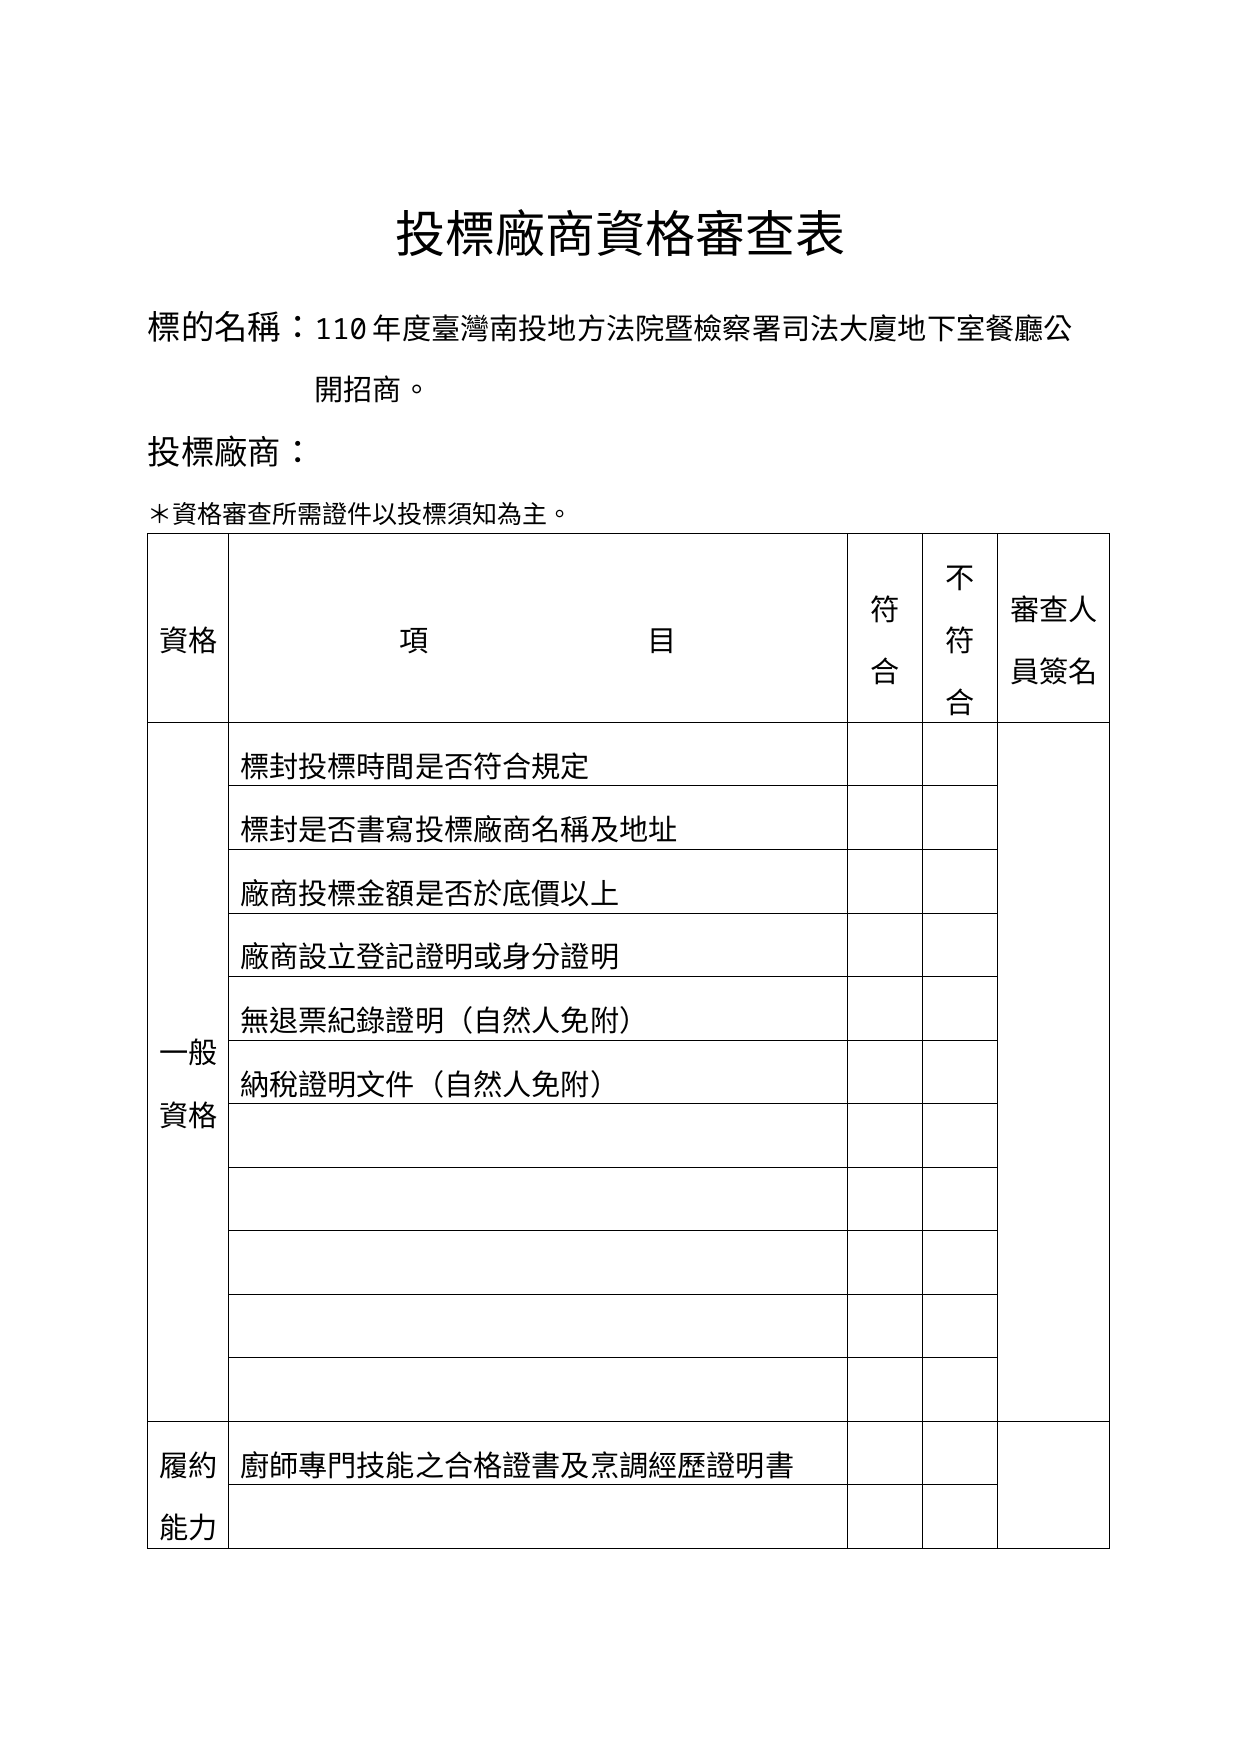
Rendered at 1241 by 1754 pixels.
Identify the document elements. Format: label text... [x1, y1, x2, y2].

table_cell [848, 1422, 922, 1484]
table_cell [229, 1485, 847, 1548]
table_cell [923, 914, 997, 976]
table_cell [923, 1168, 997, 1230]
table_cell [923, 723, 997, 785]
table_cell [848, 1231, 922, 1294]
text 投標廠商資格審查表 [148, 158, 1092, 283]
table_cell [923, 1295, 997, 1357]
table_cell [229, 1104, 847, 1167]
table_cell 履約能力有關之基本資格、特定資格 [148, 1422, 228, 1548]
table_cell [923, 1231, 997, 1294]
table_cell 標封投標時間是否符合規定 [229, 723, 847, 785]
table_cell [848, 1485, 922, 1548]
table_header 不符合 [923, 534, 997, 722]
table_cell [923, 850, 997, 912]
table_cell [848, 977, 922, 1039]
table_cell [848, 1295, 922, 1357]
table_header 審查人員簽名 [998, 534, 1109, 722]
table_cell [923, 977, 997, 1039]
table_header 項 目 [229, 534, 847, 722]
table_cell [848, 1168, 922, 1230]
table_cell [923, 1485, 997, 1548]
table_cell [923, 1104, 997, 1167]
table_header 資格 [148, 534, 228, 722]
table_cell [923, 1422, 997, 1484]
table_cell [923, 786, 997, 849]
table_cell [848, 786, 922, 849]
table_cell [848, 1358, 922, 1421]
table_cell [998, 723, 1109, 1421]
table_cell 廠商投標金額是否於底價以上 [229, 850, 847, 912]
table_cell [229, 1358, 847, 1421]
table_cell [848, 850, 922, 912]
table_cell 納稅證明文件（自然人免附） [229, 1041, 847, 1103]
table_cell [848, 1041, 922, 1103]
table_cell [848, 723, 922, 785]
table_cell [848, 1104, 922, 1167]
table_cell 廚師專門技能之合格證書及烹調經歷證明書 [229, 1422, 847, 1484]
table_cell 無退票紀錄證明（自然人免附） [229, 977, 847, 1039]
text 投標廠商： [148, 408, 1092, 471]
table_cell 標封是否書寫投標廠商名稱及地址 [229, 786, 847, 849]
table_cell [923, 1358, 997, 1421]
text ＊資格審查所需證件以投標須知為主。 [148, 471, 1092, 533]
table_header 符合 [848, 534, 922, 722]
table_cell 一般資格 [148, 723, 228, 1421]
table_cell [998, 1422, 1109, 1548]
table_cell [229, 1231, 847, 1294]
table_cell [923, 1041, 997, 1103]
table_cell [848, 914, 922, 976]
text 標的名稱：110年度臺灣南投地方法院暨檢察署司法大廈地下室餐廳公開招商。 [148, 283, 1092, 408]
table_cell [229, 1295, 847, 1357]
table_cell [229, 1168, 847, 1230]
table_cell 廠商設立登記證明或身分證明 [229, 914, 847, 976]
